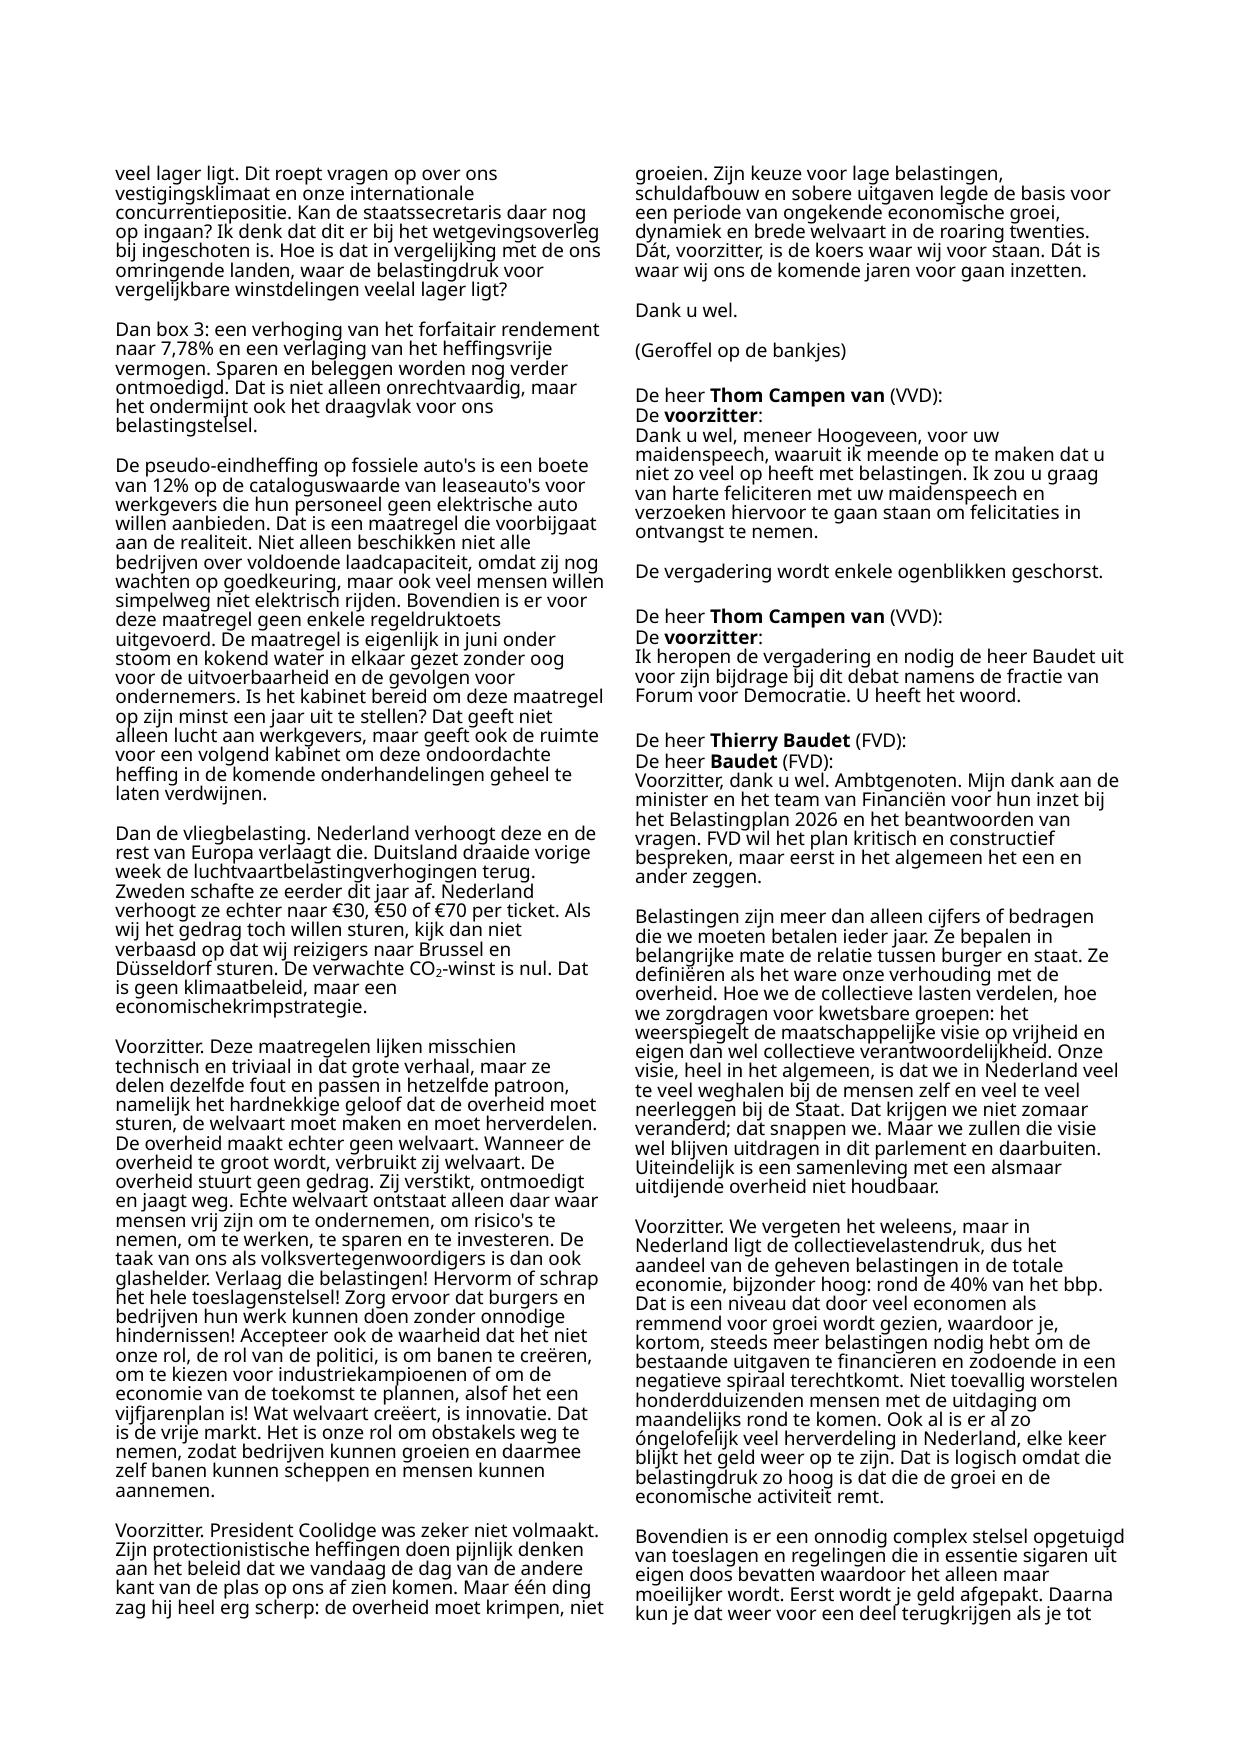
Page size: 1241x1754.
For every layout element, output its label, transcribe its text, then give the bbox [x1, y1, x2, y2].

text De vergadering wordt enkele ogenblikken geschorst. [635, 563, 1125, 582]
text groeien. Zijn keuze voor lage belastingen, schuldafbouw en sobere uitgaven legde de basis voor een periode van ongekende economische groei, dynamiek en brede welvaart in de roaring twenties. Dát, voorzitter, is de koers waar wij voor staan. Dát is waar wij ons de komende jaren voor gaan inzetten. [635, 165, 1125, 281]
text Voorzitter. We vergeten het weleens, maar in Nederland ligt de collectievelastendruk, dus het aandeel van de geheven belastingen in de totale economie, bijzonder hoog: rond de 40% van het bbp. Dat is een niveau dat door veel economen als remmend voor groei wordt gezien, waardoor je, kortom, steeds meer belastingen nodig hebt om de bestaande uitgaven te financieren en zodoende in een negatieve spiraal terechtkomt. Niet toevallig worstelen honderdduizenden mensen met de uitdaging om maandelijks rond te komen. Ook al is er al zo óngelofelijk veel herverdeling in Nederland, elke keer blijkt het geld weer op te zijn. Dat is logisch omdat die belastingdruk zo hoog is dat die de groei en de economische activiteit remt. [635, 1218, 1125, 1507]
text De voorzitter: [635, 629, 1125, 648]
text De heer Thierry Baudet (FVD): [635, 727, 1125, 753]
text De heer Baudet (FVD): [635, 753, 1125, 772]
text Dank u wel. [635, 302, 1125, 321]
text Voorzitter. President Coolidge was zeker niet volmaakt. Zijn protectionistische heffingen doen pijnlijk denken aan het beleid dat we vandaag de dag van de andere kant van de plas op ons af zien komen. Maar één ding zag hij heel erg scherp: de overheid moet krimpen, niet [115, 1522, 605, 1618]
text (Geroffel op de bankjes) [635, 342, 1125, 361]
text De heer Thom Campen van (VVD): [635, 382, 1125, 407]
text De heer Thom Campen van (VVD): [635, 603, 1125, 629]
text Ik heropen de vergadering en nodig de heer Baudet uit voor zijn bijdrage bij dit debat namens de fractie van Forum voor Democratie. U heeft het woord. [635, 648, 1125, 706]
text Bovendien is er een onnodig complex stelsel opgetuigd van toeslagen en regelingen die in essentie sigaren uit eigen doos bevatten waardoor het alleen maar moeilijker wordt. Eerst wordt je geld afgepakt. Daarna kun je dat weer voor een deel terugkrijgen als je tot [635, 1528, 1125, 1624]
text De voorzitter: [635, 407, 1125, 427]
text Belastingen zijn meer dan alleen cijfers of bedragen die we moeten betalen ieder jaar. Ze bepalen in belangrijke mate de relatie tussen burger en staat. Ze definiëren als het ware onze verhouding met de overheid. Hoe we de collectieve lasten verdelen, hoe we zorgdragen voor kwetsbare groepen: het weerspiegelt de maatschappelijke visie op vrijheid en eigen dan wel collectieve verantwoordelijkheid. Onze visie, heel in het algemeen, is dat we in Nederland veel te veel weghalen bij de mensen zelf en veel te veel neerleggen bij de Staat. Dat krijgen we niet zomaar veranderd; dat snappen we. Maar we zullen die visie wel blijven uitdragen in dit parlement en daarbuiten. Uiteindelijk is een samenleving met een alsmaar uitdijende overheid niet houdbaar. [635, 908, 1125, 1197]
text Dank u wel, meneer Hoogeveen, voor uw maidenspeech, waaruit ik meende op te maken dat u niet zo veel op heeft met belastingen. Ik zou u graag van harte feliciteren met uw maidenspeech en verzoeken hiervoor te gaan staan om felicitaties in ontvangst te nemen. [635, 427, 1125, 542]
text Dan de vliegbelasting. Nederland verhoogt deze en de rest van Europa verlaagt die. Duitsland draaide vorige week de luchtvaartbelastingverhogingen terug. Zweden schafte ze eerder dit jaar af. Nederland verhoogt ze echter naar €30, €50 of €70 per ticket. Als wij het gedrag toch willen sturen, kijk dan niet verbaasd op dat wij reizigers naar Brussel en Düsseldorf sturen. De verwachte CO2-winst is nul. Dat is geen klimaatbeleid, maar een economischekrimpstrategie. [115, 825, 605, 1018]
text Dan box 3: een verhoging van het forfaitair rendement naar 7,78% en een verlaging van het heffingsvrije vermogen. Sparen en beleggen worden nog verder ontmoedigd. Dat is niet alleen onrechtvaardig, maar het ondermijnt ook het draagvlak voor ons belastingstelsel. [115, 321, 605, 437]
text Voorzitter. Deze maatregelen lijken misschien technisch en triviaal in dat grote verhaal, maar ze delen dezelfde fout en passen in hetzelfde patroon, namelijk het hardnekkige geloof dat de overheid moet sturen, de welvaart moet maken en moet herverdelen. De overheid maakt echter geen welvaart. Wanneer de overheid te groot wordt, verbruikt zij welvaart. De overheid stuurt geen gedrag. Zij verstikt, ontmoedigt en jaagt weg. Echte welvaart ontstaat alleen daar waar mensen vrij zijn om te ondernemen, om risico's te nemen, om te werken, te sparen en te investeren. De taak van ons als volksvertegenwoordigers is dan ook glashelder. Verlaag die belastingen! Hervorm of schrap het hele toeslagenstelsel! Zorg ervoor dat burgers en bedrijven hun werk kunnen doen zonder onnodige hindernissen! Accepteer ook de waarheid dat het niet onze rol, de rol van de politici, is om banen te creëren, om te kiezen voor industriekampioenen of om de economie van de toekomst te plannen, alsof het een vijfjarenplan is! Wat welvaart creëert, is innovatie. Dat is de vrije markt. Het is onze rol om obstakels weg te nemen, zodat bedrijven kunnen groeien en daarmee zelf banen kunnen scheppen en mensen kunnen aannemen. [115, 1038, 605, 1501]
text veel lager ligt. Dit roept vragen op over ons vestigingsklimaat en onze internationale concurrentiepositie. Kan de staatssecretaris daar nog op ingaan? Ik denk dat dit er bij het wetgevingsoverleg bij ingeschoten is. Hoe is dat in vergelijking met de ons omringende landen, waar de belastingdruk voor vergelijkbare winstdelingen veelal lager ligt? [115, 165, 605, 300]
text De pseudo-eindheffing op fossiele auto's is een boete van 12% op de cataloguswaarde van leaseauto's voor werkgevers die hun personeel geen elektrische auto willen aanbieden. Dat is een maatregel die voorbijgaat aan de realiteit. Niet alleen beschikken niet alle bedrijven over voldoende laadcapaciteit, omdat zij nog wachten op goedkeuring, maar ook veel mensen willen simpelweg niet elektrisch rijden. Bovendien is er voor deze maatregel geen enkele regeldruktoets uitgevoerd. De maatregel is eigenlijk in juni onder stoom en kokend water in elkaar gezet zonder oog voor de uitvoerbaarheid en de gevolgen voor ondernemers. Is het kabinet bereid om deze maatregel op zijn minst een jaar uit te stellen? Dat geeft niet alleen lucht aan werkgevers, maar geeft ook de ruimte voor een volgend kabinet om deze ondoordachte heffing in de komende onderhandelingen geheel te laten verdwijnen. [115, 457, 605, 804]
text Voorzitter, dank u wel. Ambtgenoten. Mijn dank aan de minister en het team van Financiën voor hun inzet bij het Belastingplan 2026 en het beantwoorden van vragen. FVD wil het plan kritisch en constructief bespreken, maar eerst in het algemeen het een en ander zeggen. [635, 772, 1125, 888]
